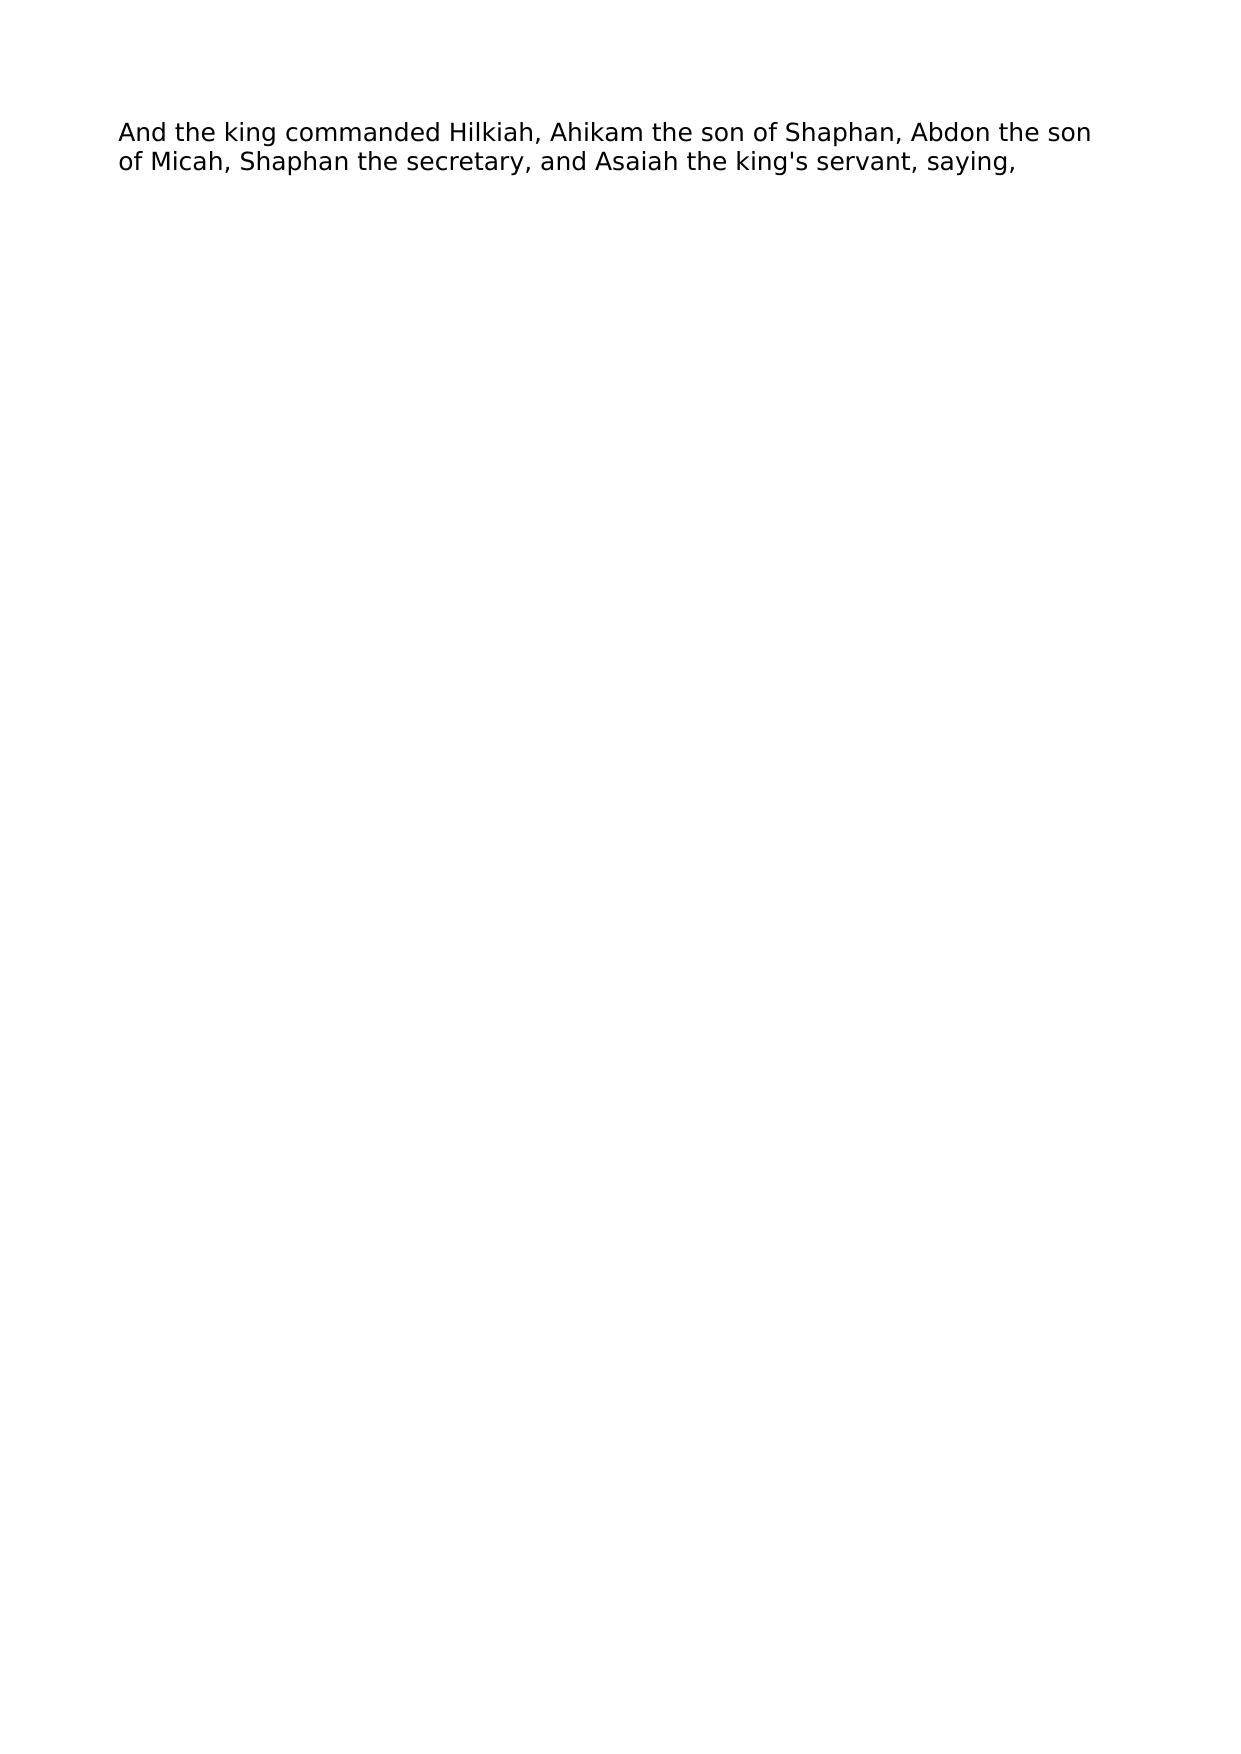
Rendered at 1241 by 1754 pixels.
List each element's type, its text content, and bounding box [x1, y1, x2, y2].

text And the king commanded Hilkiah, Ahikam the son of Shaphan, Abdon the son of Micah, Shaphan the secretary, and Asaiah the king's servant, saying, [118, 118, 1122, 176]
